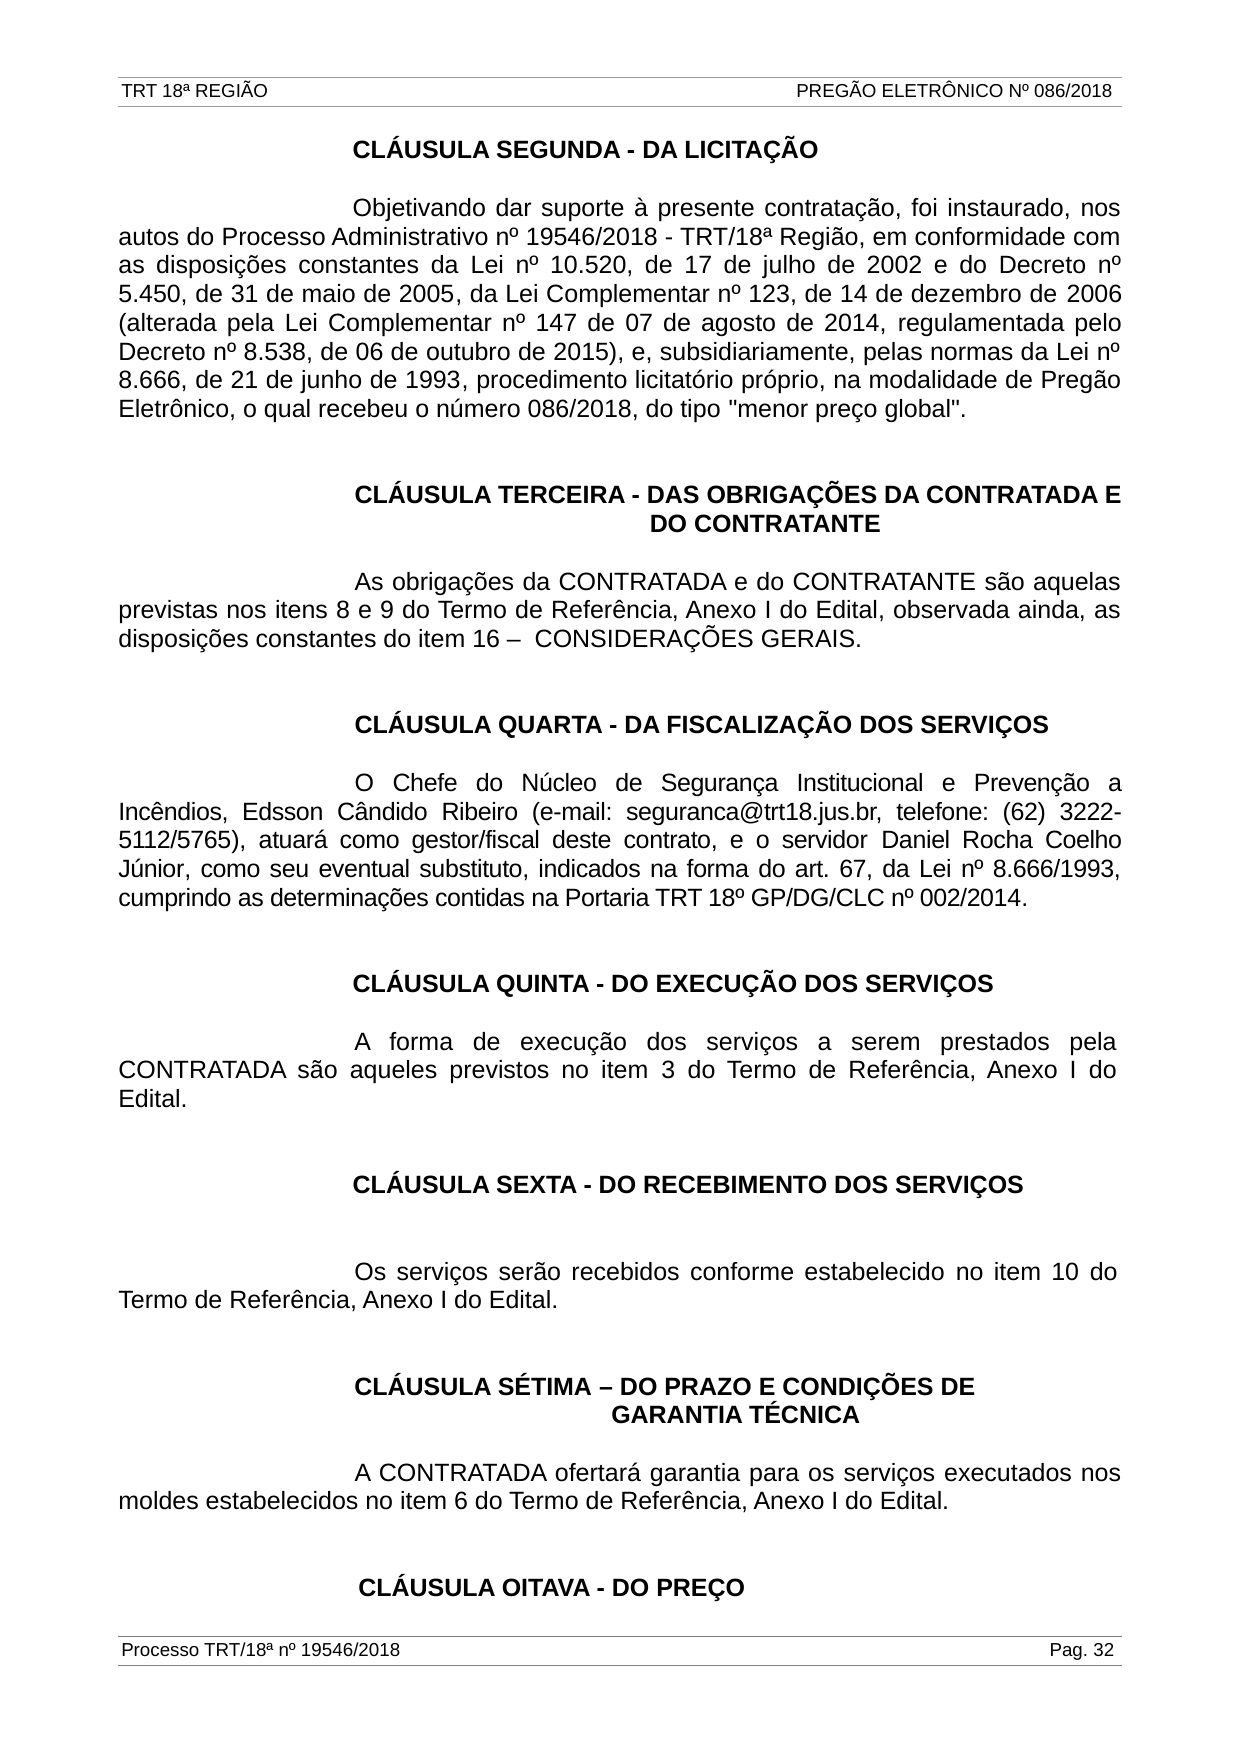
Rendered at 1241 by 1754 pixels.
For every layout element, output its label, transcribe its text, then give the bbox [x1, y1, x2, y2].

text CLÁUSULA SEXTA - DO RECEBIMENTO DOS SERVIÇOS [118, 1171, 1122, 1199]
text Os serviços serão recebidos conforme estabelecido no item 10 do Termo de Referência, Anexo I do Edital. [118, 1257, 1117, 1314]
text CLÁUSULA SÉTIMA – DO PRAZO E CONDIÇÕES DE [118, 1372, 1117, 1401]
text Objetivando dar suporte à presente contratação, foi instaurado, nos autos do Processo Administrativo nº 19546/2018 - TRT/18ª Região, em conformidade com as disposições constantes da Lei nº 10.520, de 17 de julho de 2002 e do Decreto nº 5.450, de 31 de maio de 2005, da Lei Complementar nº 123, de 14 de dezembro de 2006 (alterada pela Lei Complementar nº 147 de 07 de agosto de 2014, regulamentada pelo Decreto nº 8.538, de 06 de outubro de 2015), e, subsidiariamente, pelas normas da Lei nº 8.666, de 21 de junho de 1993, procedimento licitatório próprio, na modalidade de Pregão Eletrônico, o qual recebeu o número 086/2018, do tipo "menor preço global". [118, 193, 1122, 423]
text CLÁUSULA SEGUNDA - DA LICITAÇÃO [118, 136, 1122, 164]
text A CONTRATADA ofertará garantia para os serviços executados nos moldes estabelecidos no item 6 do Termo de Referência, Anexo I do Edital. [118, 1458, 1122, 1515]
text CLÁUSULA QUARTA - DA FISCALIZAÇÃO DOS SERVIÇOS [118, 711, 1122, 739]
text CLÁUSULA TERCEIRA - DAS OBRIGAÇÕES DA CONTRATADA E DO CONTRATANTE [354, 481, 1122, 538]
text O Chefe do Núcleo de Segurança Institucional e Prevenção a Incêndios, Edsson Cândido Ribeiro (e-mail: seguranca@trt18.jus.br, telefone: (62) 3222-5112/5765), atuará como gestor/fiscal deste contrato, e o servidor Daniel Rocha Coelho Júnior, como seu eventual substituto, indicados na forma do art. 67, da Lei nº 8.666/1993, cumprindo as determinações contidas na Portaria TRT 18º GP/DG/CLC nº 002/2014. [118, 768, 1122, 912]
text CLÁUSULA QUINTA - DO EXECUÇÃO DOS SERVIÇOS [118, 969, 1122, 998]
text A forma de execução dos serviços a serem prestados pela CONTRATADA são aqueles previstos no item 3 do Termo de Referência, Anexo I do Edital. [118, 1027, 1117, 1113]
text As obrigações da CONTRATADA e do CONTRATANTE são aquelas previstas nos itens 8 e 9 do Termo de Referência, Anexo I do Edital, observada ainda, as disposições constantes do item 16 – CONSIDERAÇÕES GERAIS. [118, 567, 1122, 653]
text GARANTIA TÉCNICA [118, 1401, 1117, 1429]
text CLÁUSULA OITAVA - DO PREÇO [118, 1573, 1122, 1601]
